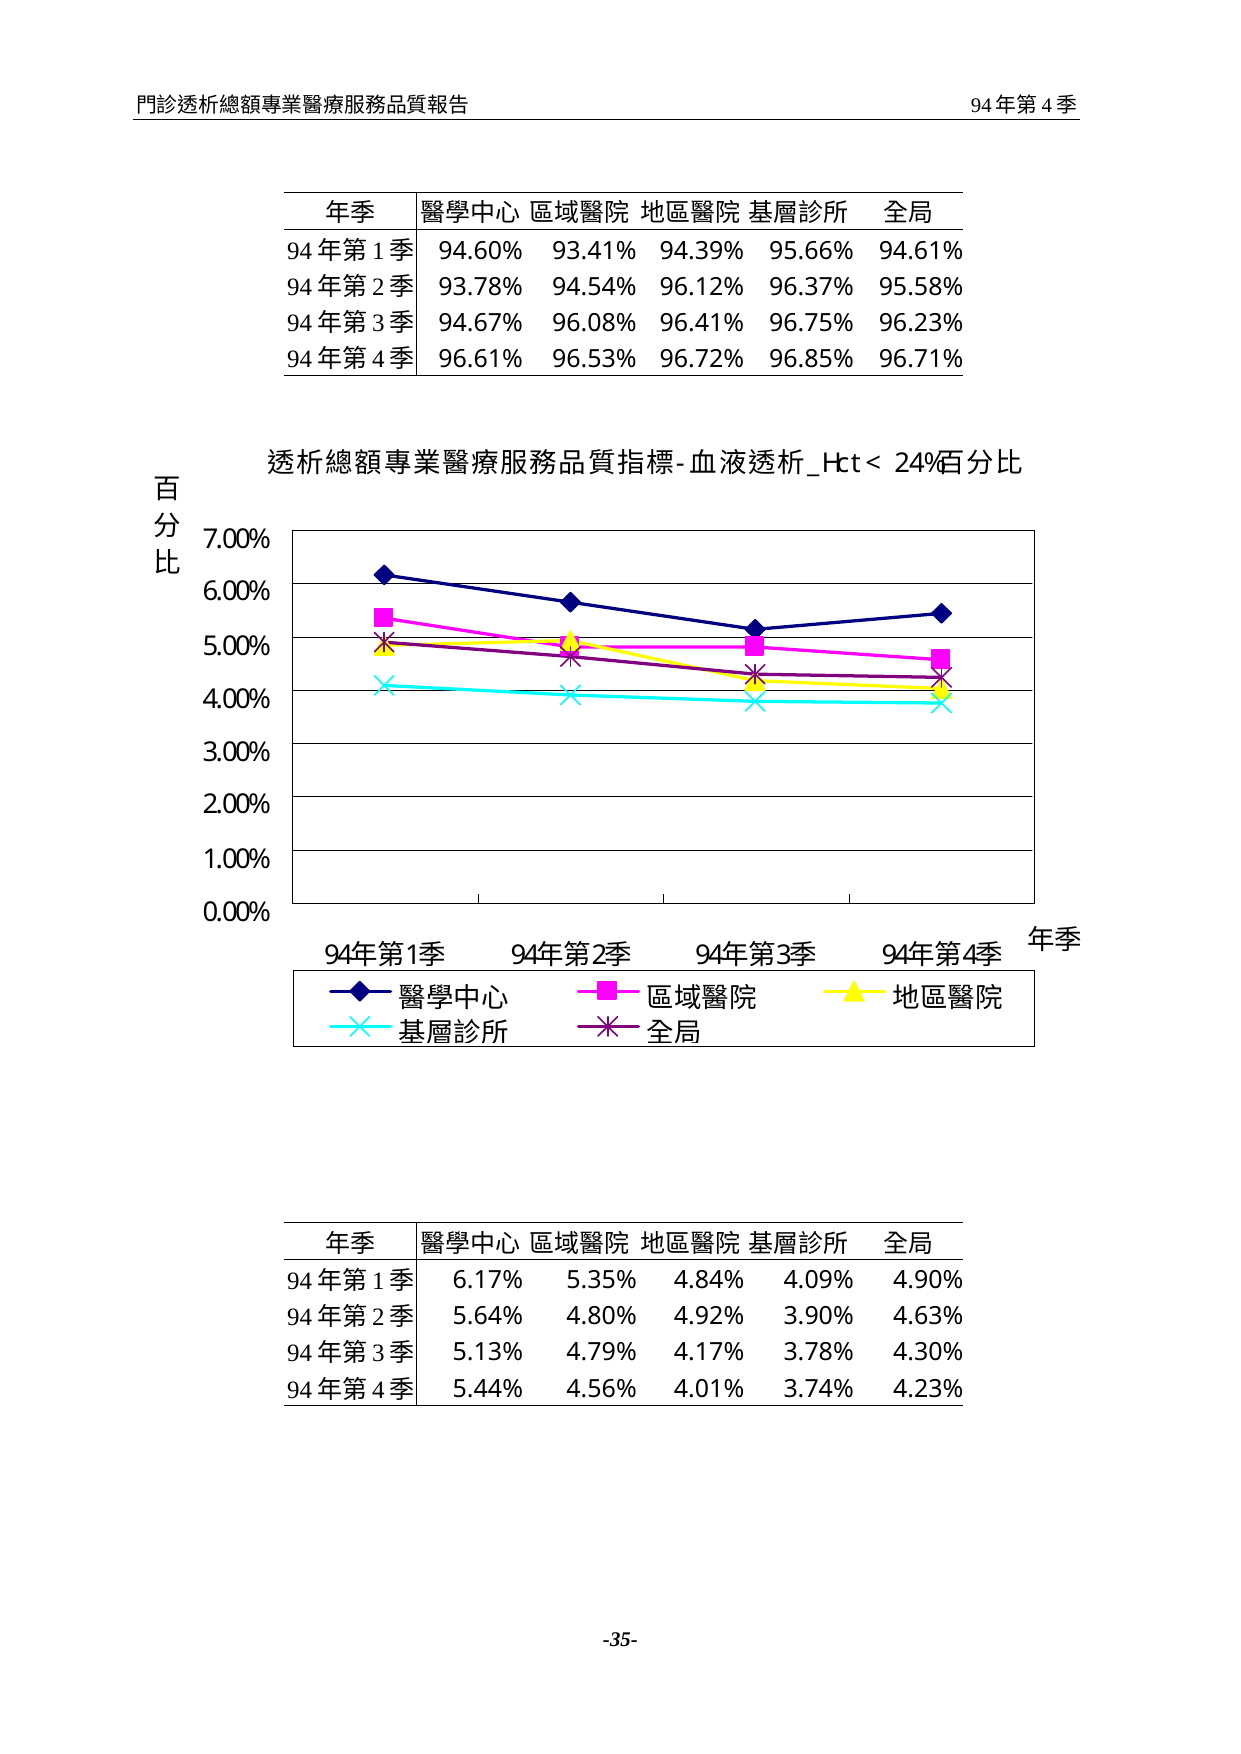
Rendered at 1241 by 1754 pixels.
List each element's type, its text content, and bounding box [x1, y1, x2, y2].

table_cell 95.58% [854, 266, 963, 303]
table_cell 94年第3季 [284, 303, 416, 339]
table_cell 96.08% [523, 303, 636, 339]
table_cell 95.66% [744, 230, 853, 266]
table_cell 96.23% [854, 303, 963, 339]
table_cell 94.60% [417, 230, 523, 266]
table_header 基層診所 [744, 193, 853, 229]
table_cell 3.74% [744, 1369, 853, 1405]
table_cell 6.17% [417, 1260, 523, 1297]
table_cell 96.41% [636, 303, 744, 339]
table_cell 4.23% [854, 1369, 963, 1405]
table_cell 4.30% [854, 1333, 963, 1369]
table_cell 4.17% [636, 1333, 744, 1369]
table_header 醫學中心 [417, 1223, 523, 1259]
table_cell 5.44% [417, 1369, 523, 1405]
table_header 區域醫院 [523, 193, 636, 229]
table_header 地區醫院 [636, 1223, 744, 1259]
table_header 全局 [854, 1223, 963, 1259]
table_cell 4.56% [523, 1369, 636, 1405]
table_cell 3.90% [744, 1297, 853, 1333]
table_cell 5.13% [417, 1333, 523, 1369]
table_cell 96.72% [636, 339, 744, 375]
table_cell 4.92% [636, 1297, 744, 1333]
table_header 基層診所 [744, 1223, 853, 1259]
table_cell 94年第1季 [284, 1260, 416, 1297]
table_cell 93.41% [523, 230, 636, 266]
table_header 年季 [284, 193, 416, 229]
table_cell 94年第1季 [284, 230, 416, 266]
table_cell 96.61% [417, 339, 523, 375]
table_cell 94年第3季 [284, 1333, 416, 1369]
table_cell 96.71% [854, 339, 963, 375]
table_cell 4.63% [854, 1297, 963, 1333]
table_cell 94.67% [417, 303, 523, 339]
table_cell 4.90% [854, 1260, 963, 1297]
table_cell 94年第2季 [284, 1297, 416, 1333]
table_cell 96.12% [636, 266, 744, 303]
table_cell 4.79% [523, 1333, 636, 1369]
table_header 年季 [284, 1223, 416, 1259]
table_cell 94.61% [854, 230, 963, 266]
table_header 地區醫院 [636, 193, 744, 229]
table_cell 4.80% [523, 1297, 636, 1333]
table_cell 96.53% [523, 339, 636, 375]
table_cell 94年第4季 [284, 1369, 416, 1405]
table_cell 5.35% [523, 1260, 636, 1297]
table_cell 96.75% [744, 303, 853, 339]
table_header 醫學中心 [417, 193, 523, 229]
table_cell 94年第2季 [284, 266, 416, 303]
table_cell 5.64% [417, 1297, 523, 1333]
table_cell 94年第4季 [284, 339, 416, 375]
table_cell 4.09% [744, 1260, 853, 1297]
table_cell 4.84% [636, 1260, 744, 1297]
table_cell 4.01% [636, 1369, 744, 1405]
table_cell 94.54% [523, 266, 636, 303]
table_header 全局 [854, 193, 963, 229]
table_cell 96.37% [744, 266, 853, 303]
table_cell 96.85% [744, 339, 853, 375]
table_cell 3.78% [744, 1333, 853, 1369]
table_cell 93.78% [417, 266, 523, 303]
table_header 區域醫院 [523, 1223, 636, 1259]
table_cell 94.39% [636, 230, 744, 266]
